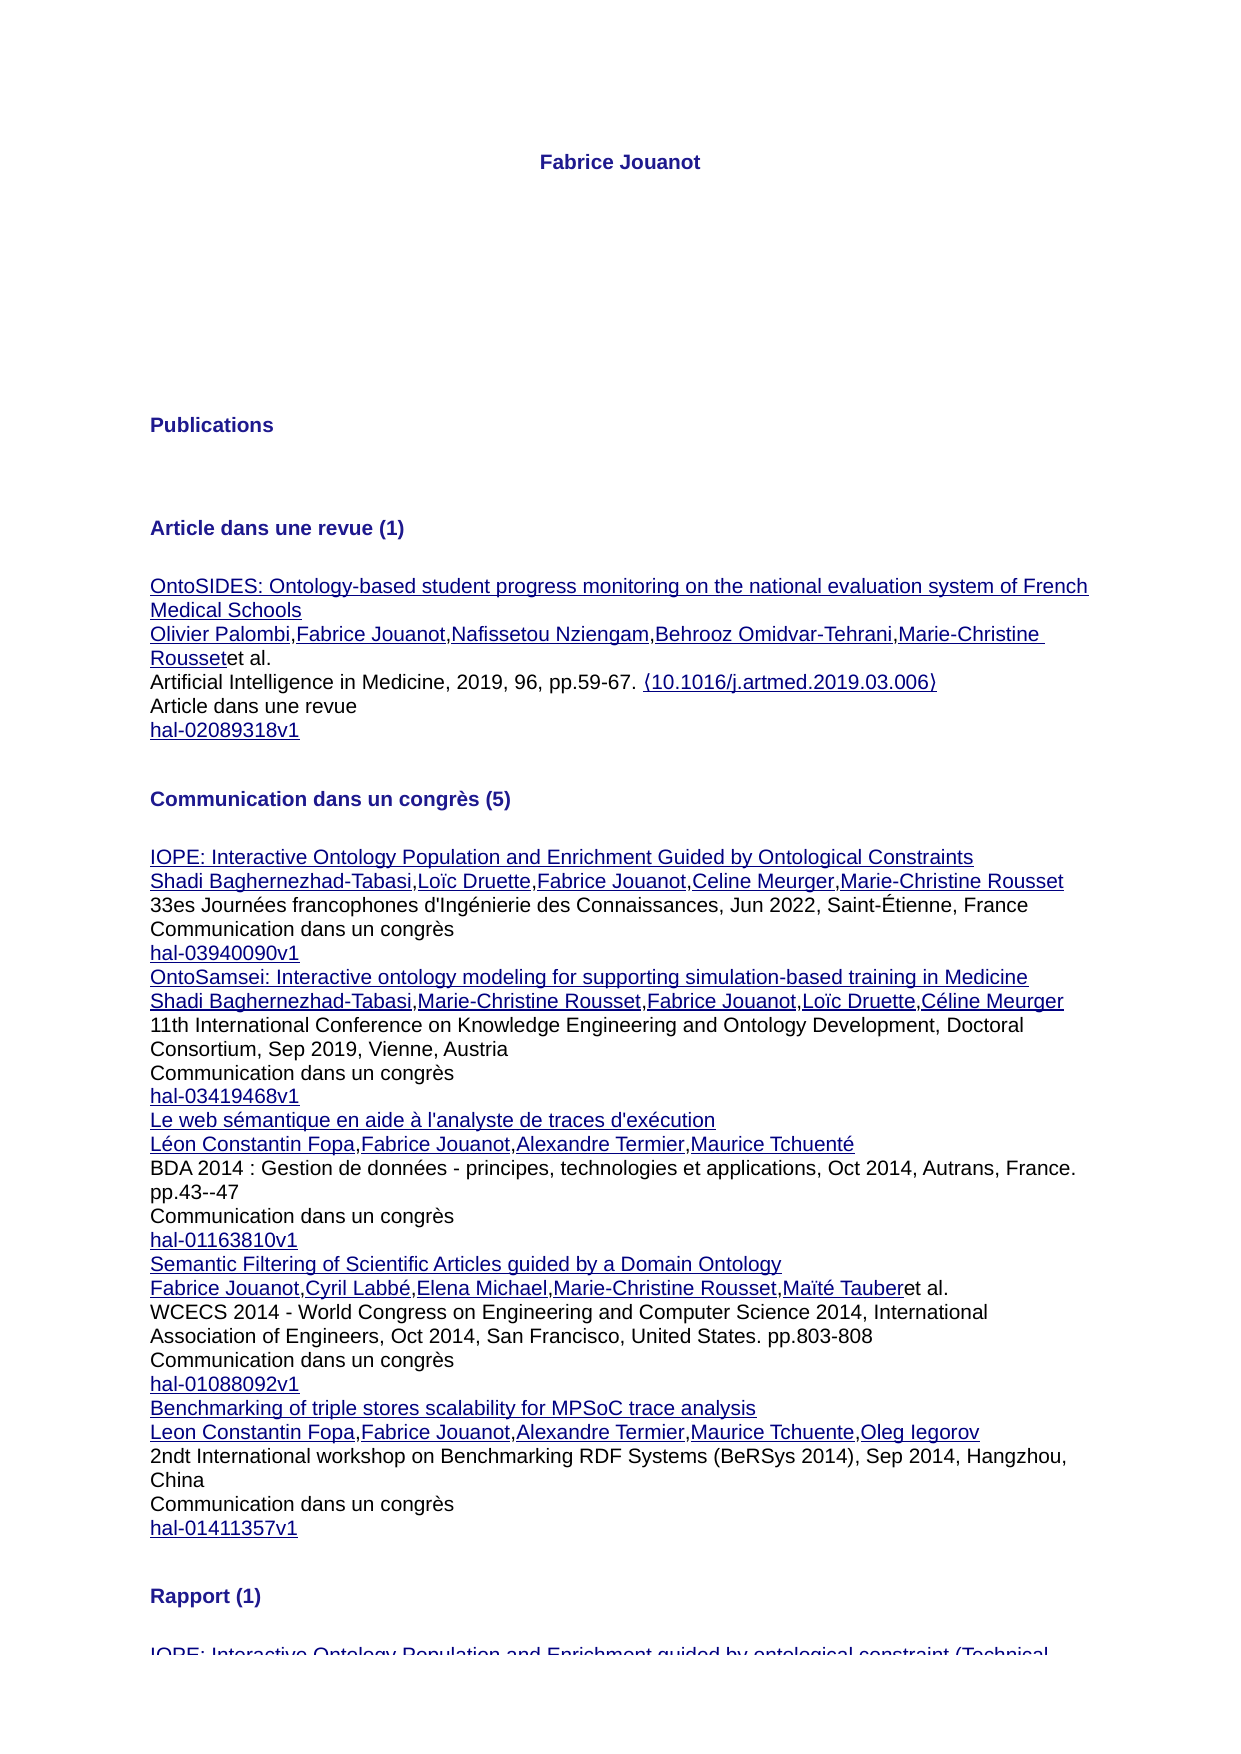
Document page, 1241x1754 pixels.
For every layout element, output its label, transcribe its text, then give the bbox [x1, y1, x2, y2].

subtitle Communication dans un congrès (5) [150, 786, 1090, 810]
subtitle Publications [150, 412, 1090, 436]
subtitle Article dans une revue (1) [150, 516, 1090, 539]
table_header IOPE: Interactive Ontology Population and Enrichment guided by ontological constraint (Technical Report) Shadi Baghernezhad-Tabasi,Marie-Christine Rousset,Loïc Druette,Fabrice Jouanot,Celine Meurger [Research Report] LIG (Laboratoire informatique de Grenoble). 2021 Rapport (rapport de recherche) hal-03177176v1 [150, 1643, 1090, 1655]
subtitle Fabrice Jouanot [150, 150, 1090, 174]
table_cell Benchmarking of triple stores scalability for MPSoC trace analysis Leon Constantin Fopa,Fabrice Jouanot,Alexandre Termier,Maurice Tchuente,Oleg Iegorov 2ndt International workshop on Benchmarking RDF Systems (BeRSys 2014), Sep 2014, Hangzhou, China Communication dans un congrès hal-01411357v1 [150, 1396, 1090, 1539]
table_header OntoSIDES: Ontology-based student progress monitoring on the national evaluation system of French Medical Schools Olivier Palombi,Fabrice Jouanot,Nafissetou Nziengam,Behrooz Omidvar-Tehrani,Marie-Christine Roussetet al. Artificial Intelligence in Medicine, 2019, 96, pp.59-67. ⟨10.1016/j.artmed.2019.03.006⟩ Article dans une revue hal-02089318v1 [150, 574, 1090, 742]
table_cell Semantic Filtering of Scientific Articles guided by a Domain Ontology Fabrice Jouanot,Cyril Labbé,Elena Michael,Marie-Christine Rousset,Maïté Tauberet al. WCECS 2014 - World Congress on Engineering and Computer Science 2014, International Association of Engineers, Oct 2014, San Francisco, United States. pp.803-808 Communication dans un congrès hal-01088092v1 [150, 1252, 1090, 1396]
subtitle Rapport (1) [150, 1584, 1090, 1608]
table_cell OntoSamsei: Interactive ontology modeling for supporting simulation-based training in Medicine Shadi Baghernezhad-Tabasi,Marie-Christine Rousset,Fabrice Jouanot,Loïc Druette,Céline Meurger 11th International Conference on Knowledge Engineering and Ontology Development, Doctoral Consortium, Sep 2019, Vienne, Austria Communication dans un congrès hal-03419468v1 [150, 965, 1090, 1108]
table_header IOPE: Interactive Ontology Population and Enrichment Guided by Ontological Constraints Shadi Baghernezhad-Tabasi,Loïc Druette,Fabrice Jouanot,Celine Meurger,Marie-Christine Rousset 33es Journées francophones d'Ingénierie des Connaissances, Jun 2022, Saint-Étienne, France Communication dans un congrès hal-03940090v1 [150, 845, 1090, 964]
table_cell Le web sémantique en aide à l'analyste de traces d'exécution Léon Constantin Fopa,Fabrice Jouanot,Alexandre Termier,Maurice Tchuenté BDA 2014 : Gestion de données - principes, technologies et applications, Oct 2014, Autrans, France. pp.43--47 Communication dans un congrès hal-01163810v1 [150, 1108, 1090, 1252]
